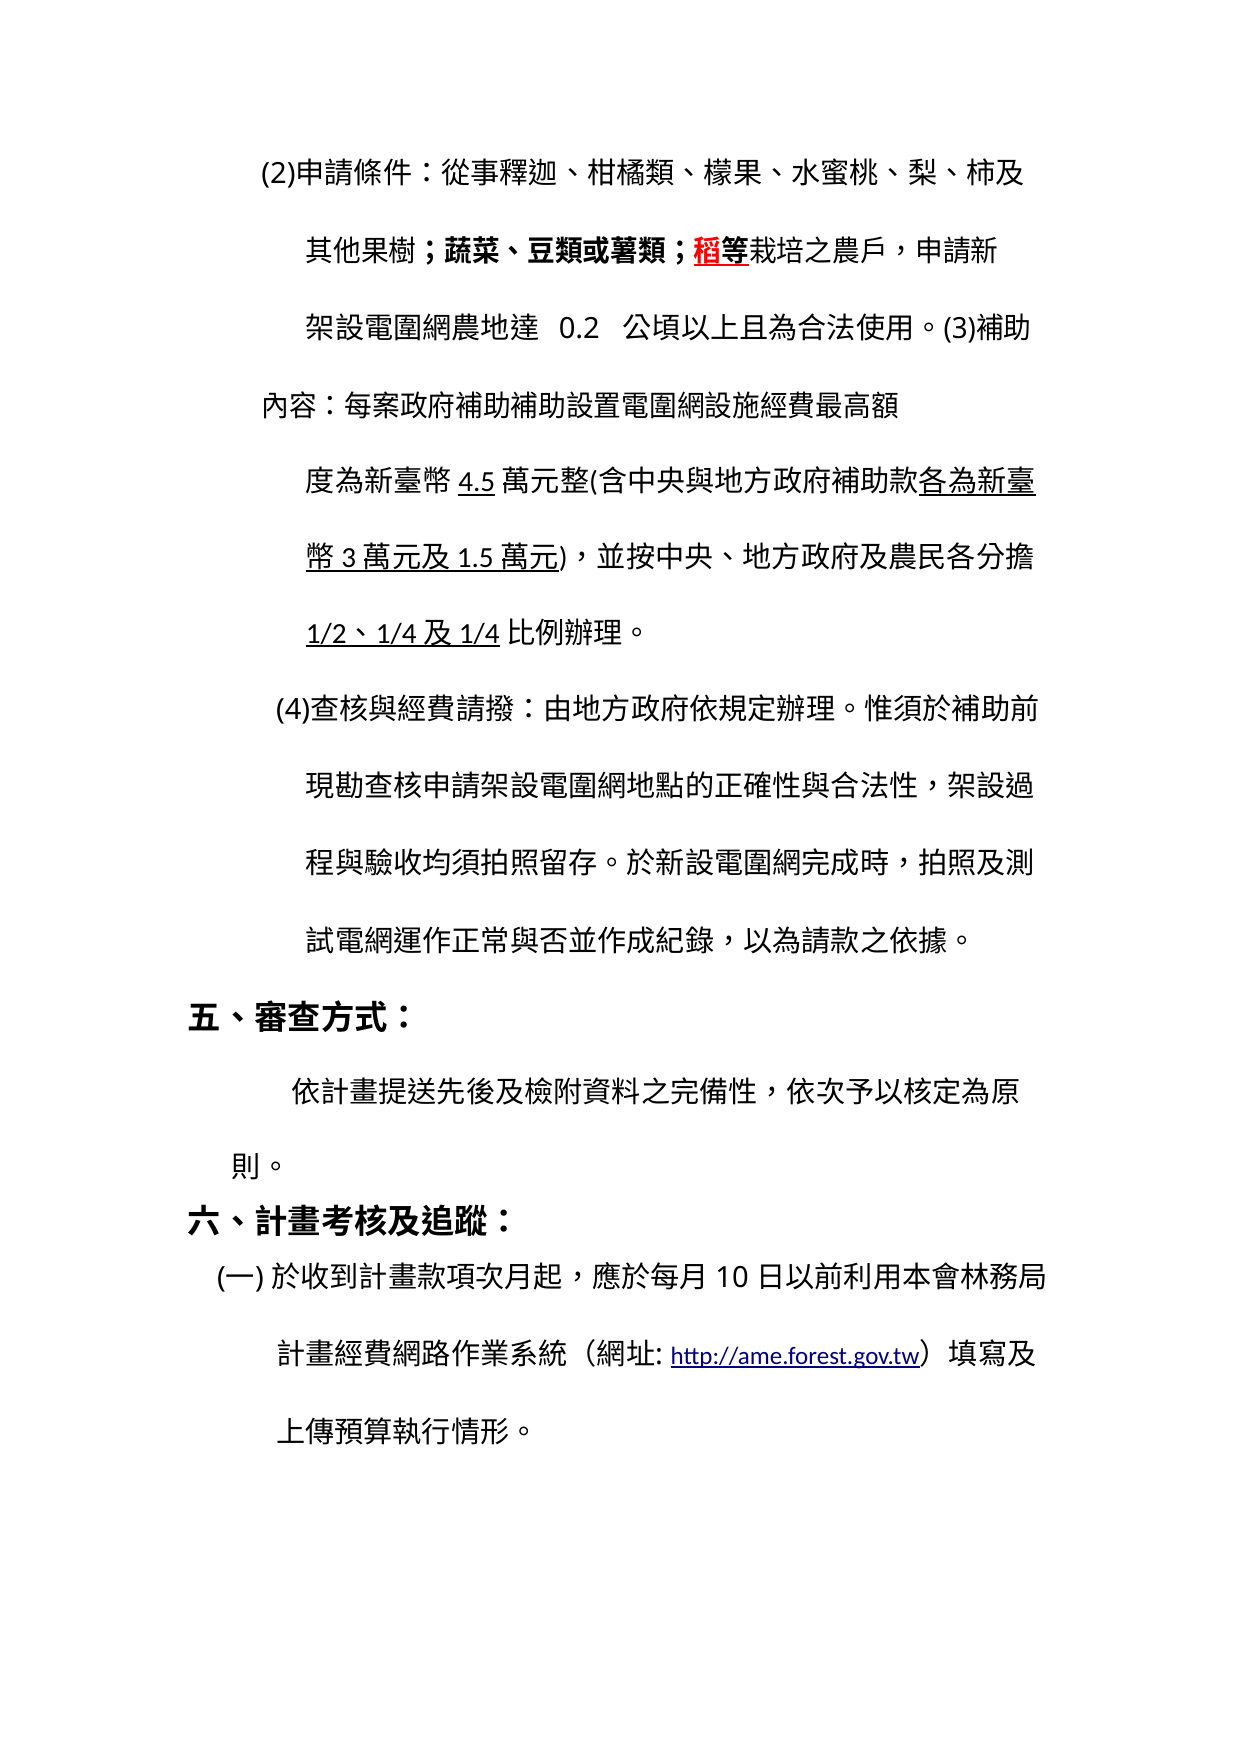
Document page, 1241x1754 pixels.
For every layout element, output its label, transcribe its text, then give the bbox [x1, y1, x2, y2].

text 度為新臺幣 4.5 萬元整(含中央與地方政府補助款各為新臺 [306, 459, 1203, 500]
text 依計畫提送先後及檢附資料之完備性，依次予以核定為原 [291, 1068, 1203, 1111]
text 則。 [232, 1144, 1203, 1186]
text 1/2、1/4 及 1/4 比例辦理。 [306, 609, 1203, 652]
text (4)查核與經費請撥：由地方政府依規定辦理。惟須於補助前現勘查核申請架設電圍網地點的正確性與合法性，架設過程與驗收均須拍照留存。於新設電圍網完成時，拍照及測試電網運作正常與否並作成紀錄，以為請款之依據。 [276, 685, 1049, 959]
text (2)申請條件：從事釋迦、柑橘類、檬果、水蜜桃、梨、柿及其他果樹；蔬菜、豆類或薯類；稻等栽培之農戶，申請新 [261, 150, 1035, 270]
subtitle 五、審查方式： [187, 994, 1203, 1038]
subtitle 六、計畫考核及追蹤： [187, 1195, 1203, 1243]
text (一) 於收到計畫款項次月起，應於每月 10 日以前利用本會林務局計畫經費網路作業系統（網址: http://ame.forest.gov.tw）填寫及上傳預算執行情形。 [217, 1253, 1056, 1451]
text 幣 3 萬元及 1.5 萬元)，並按中央、地方政府及農民各分擔 [306, 533, 1203, 576]
text 架設電圍網農地達 0.2 公頃以上且為合法使用。(3)補助內容：每案政府補助補助設置電圍網設施經費最高額 [261, 305, 1034, 424]
